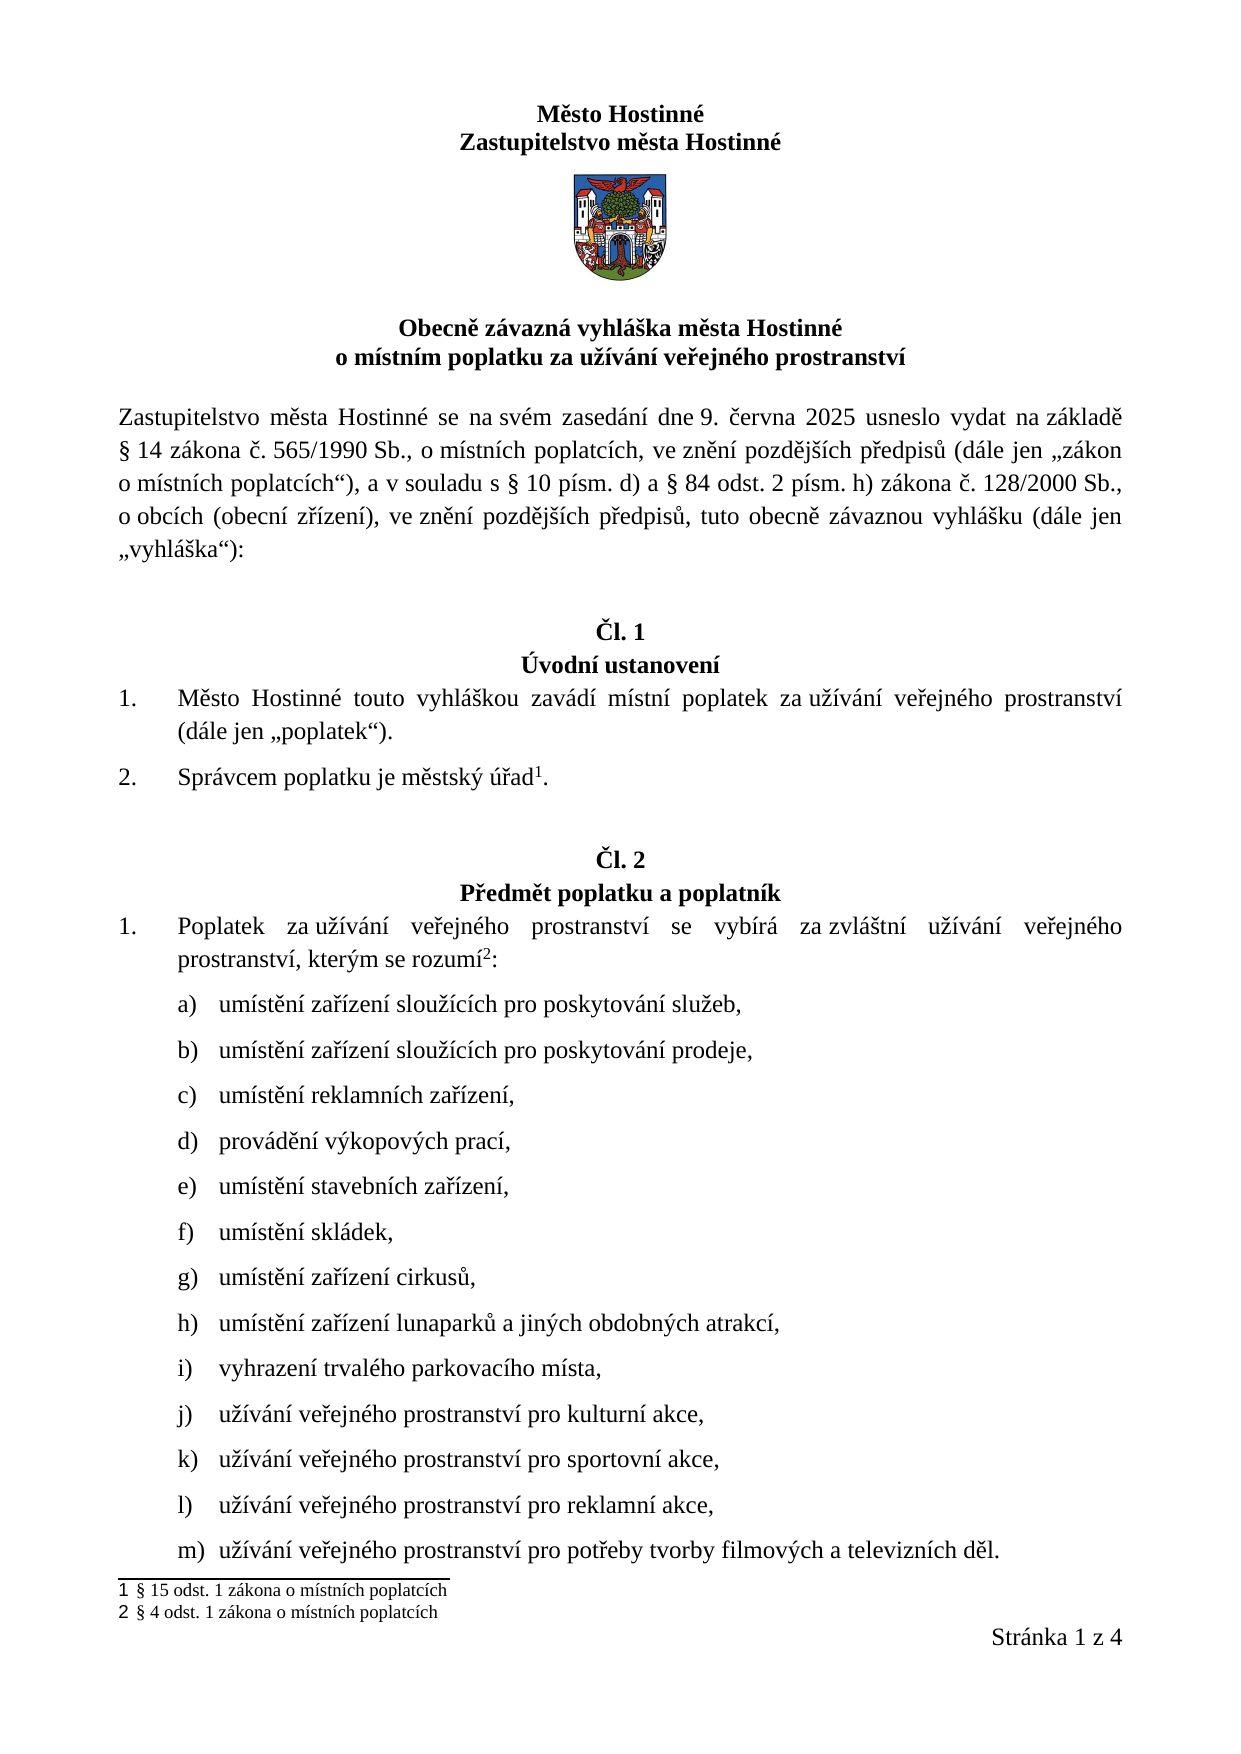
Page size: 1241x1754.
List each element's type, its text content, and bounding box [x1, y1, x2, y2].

list užívání veřejného prostranství pro kulturní akce, [177, 1399, 1122, 1428]
subtitle Čl. 1 Úvodní ustanovení [118, 617, 1122, 679]
text Zastupitelstvo města Hostinné se na svém zasedání dne 9. června 2025 usneslo vydat na základě § 14 zákona č. 565/1990 Sb., o místních poplatcích, ve znění pozdějších předpisů (dále jen „zákon o místních poplatcích“), a v souladu s § 10 písm. d) a § 84 odst. 2 písm. h) zákona č. 128/2000 Sb., o obcích (obecní zřízení), ve znění pozdějších předpisů, tuto obecně závaznou vyhlášku (dále jen „vyhláška“): [118, 402, 1122, 563]
list § 15 odst. 1 zákona o místních poplatcích [118, 1579, 1122, 1601]
text Město Hostinné Zastupitelstvo města Hostinné [118, 99, 1122, 156]
list Město Hostinné touto vyhláškou zavádí místní poplatek za užívání veřejného prostranství (dále jen „poplatek“). [118, 683, 1122, 745]
subtitle Čl. 2 Předmět poplatku a poplatník [118, 845, 1122, 907]
list umístění skládek, [177, 1217, 1122, 1246]
list umístění zařízení sloužících pro poskytování služeb, [177, 989, 1122, 1018]
list provádění výkopových prací, [177, 1126, 1122, 1155]
list užívání veřejného prostranství pro potřeby tvorby filmových a televizních děl. [177, 1536, 1122, 1564]
list umístění zařízení lunaparků a jiných obdobných atrakcí, [177, 1308, 1122, 1337]
list Poplatek za užívání veřejného prostranství se vybírá za zvláštní užívání veřejného prostranství, kterým se rozumí: [118, 911, 1122, 973]
list umístění reklamních zařízení, [177, 1080, 1122, 1109]
subtitle Obecně závazná vyhláška města Hostinné o místním poplatku za užívání veřejného prostranství [118, 313, 1122, 371]
list § 4 odst. 1 zákona o místních poplatcích [118, 1601, 1122, 1622]
list Správcem poplatku je městský úřad. [118, 762, 1122, 791]
list užívání veřejného prostranství pro reklamní akce, [177, 1490, 1122, 1519]
list umístění stavebních zařízení, [177, 1171, 1122, 1200]
list umístění zařízení cirkusů, [177, 1262, 1122, 1291]
list užívání veřejného prostranství pro sportovní akce, [177, 1444, 1122, 1473]
list vyhrazení trvalého parkovacího místa, [177, 1353, 1122, 1382]
list umístění zařízení sloužících pro poskytování prodeje, [177, 1035, 1122, 1064]
